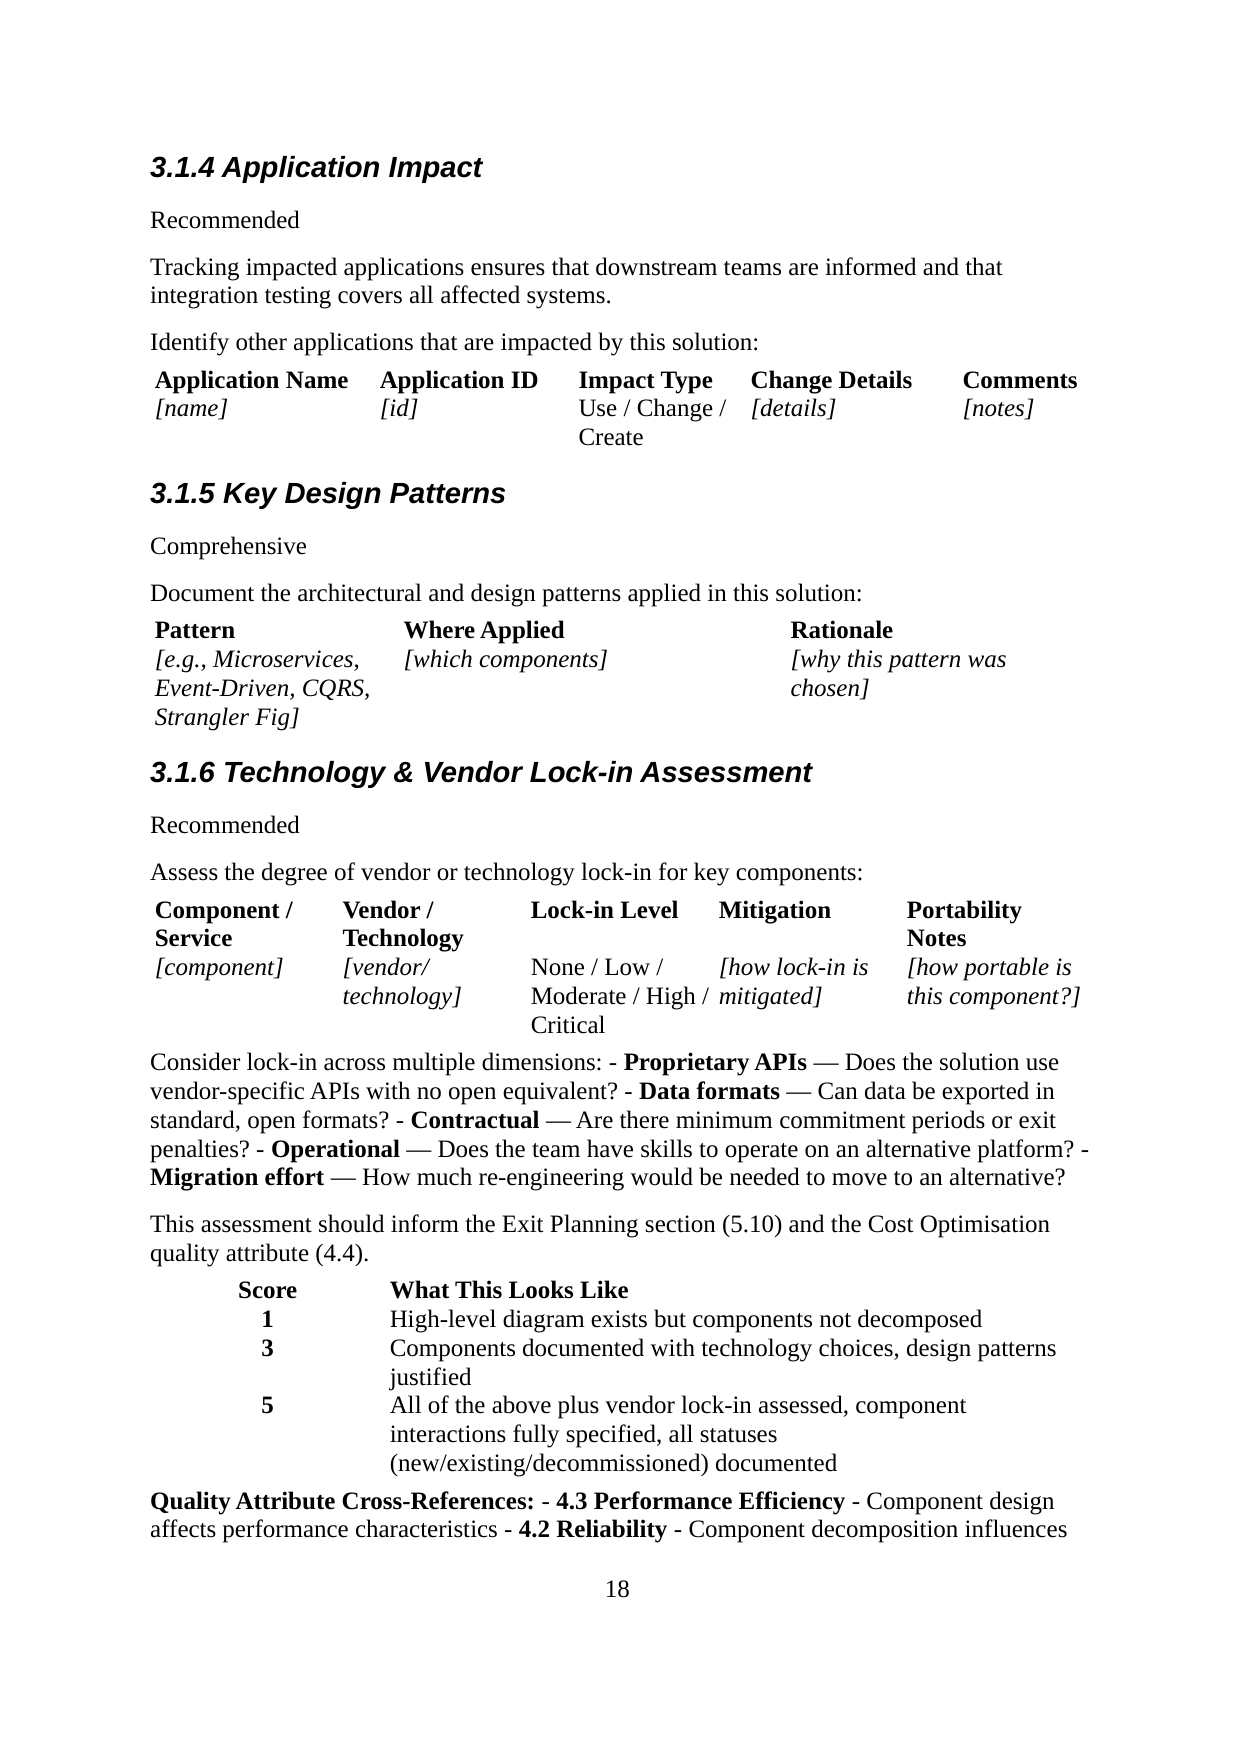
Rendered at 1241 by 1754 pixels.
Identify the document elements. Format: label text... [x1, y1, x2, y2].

text Tracking impacted applications ensures that downstream teams are informed and that integration testing covers all affected systems. [150, 252, 1090, 309]
table_cell [component] [150, 952, 338, 1038]
table_cell Components documented with technology choices, design patterns justified [385, 1333, 1090, 1391]
table_header Pattern [150, 615, 399, 644]
table_header Component / Service [150, 895, 338, 952]
table_header Application Name [150, 365, 375, 393]
subtitle 3.1.5 Key Design Patterns [150, 476, 1090, 509]
table_header Mitigation [714, 895, 902, 952]
table_header Portability Notes [902, 895, 1090, 952]
table_cell [how lock-in is mitigated] [714, 952, 902, 1038]
text This assessment should inform the Exit Planning section (5.10) and the Cost Optimisation quality attribute (4.4). [150, 1209, 1090, 1267]
table_cell High-level diagram exists but components not decomposed [385, 1304, 1090, 1333]
table_cell [which components] [399, 644, 786, 730]
text Document the architectural and design patterns applied in this solution: [150, 578, 1090, 606]
table_cell [e.g., Microservices, Event-Driven, CQRS, Strangler Fig] [150, 644, 399, 730]
text Recommended [150, 810, 1090, 839]
table_cell 1 [150, 1304, 385, 1333]
text Consider lock-in across multiple dimensions: - Proprietary APIs — Does the solution use vendor-specific APIs with no open equivalent? - Data formats — Can data be exported in standard, open formats? - Contractual — Are there minimum commitment periods or exit penalties? - Operational — Does the team have skills to operate on an alternative platform? - Migration effort — How much re-engineering would be needed to move to an alternative? [150, 1047, 1090, 1191]
table_cell [vendor/technology] [338, 952, 526, 1038]
table_cell 3 [150, 1333, 385, 1391]
text Recommended [150, 205, 1090, 234]
table_cell [notes] [958, 394, 1090, 451]
table_cell [details] [746, 394, 958, 451]
table_header Comments [958, 365, 1090, 393]
text Quality Attribute Cross-References: - 4.3 Performance Efficiency - Component design affects performance characteristics - 4.2 Reliability - Component decomposition influences [150, 1486, 1090, 1543]
table_cell Use / Change / Create [574, 394, 746, 451]
subtitle 3.1.4 Application Impact [150, 150, 1090, 183]
table_header Impact Type [574, 365, 746, 393]
table_cell 5 [150, 1391, 385, 1477]
table_cell [how portable is this component?] [902, 952, 1090, 1038]
table_header Change Details [746, 365, 958, 393]
text Comprehensive [150, 531, 1090, 560]
table_header Vendor / Technology [338, 895, 526, 952]
text Assess the degree of vendor or technology lock-in for key components: [150, 857, 1090, 886]
table_header Score [150, 1276, 385, 1304]
text Identify other applications that are impacted by this solution: [150, 327, 1090, 356]
table_header Application ID [375, 365, 574, 393]
table_cell [name] [150, 394, 375, 451]
table_cell None / Low / Moderate / High / Critical [526, 952, 714, 1038]
table_cell [why this pattern was chosen] [786, 644, 1090, 730]
table_header Rationale [786, 615, 1090, 644]
subtitle 3.1.6 Technology & Vendor Lock-in Assessment [150, 755, 1090, 789]
table_header What This Looks Like [385, 1276, 1090, 1304]
table_cell [id] [375, 394, 574, 451]
table_header Lock-in Level [526, 895, 714, 952]
table_header Where Applied [399, 615, 786, 644]
table_cell All of the above plus vendor lock-in assessed, component interactions fully specified, all statuses (new/existing/decommissioned) documented [385, 1391, 1090, 1477]
